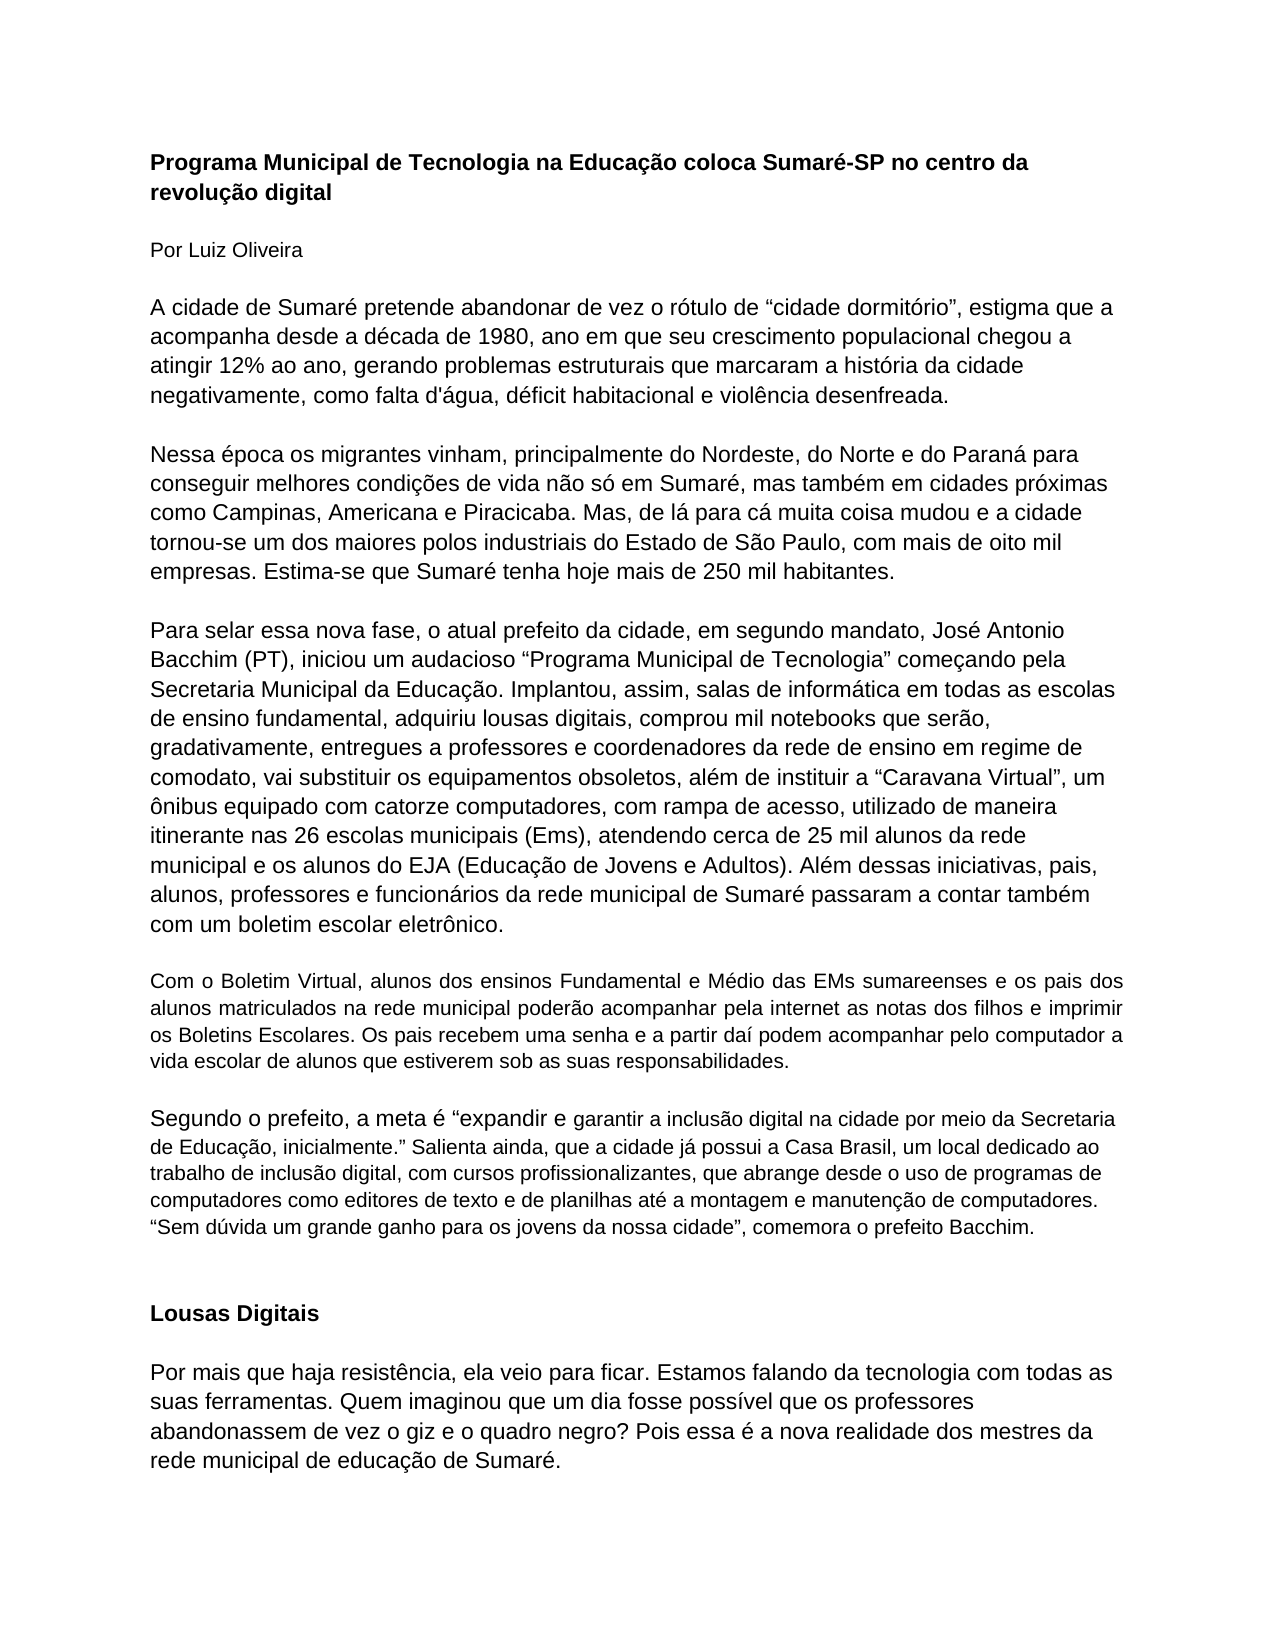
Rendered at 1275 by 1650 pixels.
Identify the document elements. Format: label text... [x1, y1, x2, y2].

text Programa Municipal de Tecnologia na Educação coloca Sumaré-SP no centro da revolução digital [150, 150, 1125, 205]
text Por Luiz Oliveira A cidade de Sumaré pretende abandonar de vez o rótulo de “cidade dormitório”, estigma que a acompanha desde a década de 1980, ano em que seu crescimento populacional chegou a atingir 12% ao ano, gerando problemas estruturais que marcaram a história da cidade negativamente, como falta d'água, déficit habitacional e violência desenfreada. Nessa época os migrantes vinham, principalmente do Nordeste, do Norte e do Paraná para conseguir melhores condições de vida não só em Sumaré, mas também em cidades próximas como Campinas, Americana e Piracicaba. Mas, de lá para cá muita coisa mudou e a cidade tornou-se um dos maiores polos industriais do Estado de São Paulo, com mais de oito mil empresas. Estima-se que Sumaré tenha hoje mais de 250 mil habitantes. Para selar essa nova fase, o atual prefeito da cidade, em segundo mandato, José Antonio Bacchim (PT), iniciou um audacioso “Programa Municipal de Tecnologia” começando pela Secretaria Municipal da Educação. Implantou, assim, salas de informática em todas as escolas de ensino fundamental, adquiriu lousas digitais, comprou mil notebooks que serão, gradativamente, entregues a professores e coordenadores da rede de ensino em regime de comodato, vai substituir os equipamentos obsoletos, além de instituir a “Caravana Virtual”, um ônibus equipado com catorze computadores, com rampa de acesso, utilizado de maneira itinerante nas 26 escolas municipais (Ems), atendendo cerca de 25 mil alunos da rede municipal e os alunos do EJA (Educação de Jovens e Adultos). Além dessas iniciativas, pais, alunos, professores e funcionários da rede municipal de Sumaré passaram a contar também com um boletim escolar eletrônico. [150, 238, 1125, 937]
text Segundo o prefeito, a meta é “expandir e garantir a inclusão digital na cidade por meio da Secretaria de Educação, inicialmente.” Salienta ainda, que a cidade já possui a Casa Brasil, um local dedicado ao trabalho de inclusão digital, com cursos profissionalizantes, que abrange desde o uso de programas de computadores como editores de texto e de planilhas até a montagem e manutenção de computadores. “Sem dúvida um grande ganho para os jovens da nossa cidade”, comemora o prefeito Bacchim. Lousas Digitais Por mais que haja resistência, ela veio para ficar. Estamos falando da tecnologia com todas as suas ferramentas. Quem imaginou que um dia fosse possível que os professores abandonassem de vez o giz e o quadro negro? Pois essa é a nova realidade dos mestres da rede municipal de educação de Sumaré. [150, 1077, 1125, 1473]
text Com o Boletim Virtual, alunos dos ensinos Fundamental e Médio das EMs sumareenses e os pais dos alunos matriculados na rede municipal poderão acompanhar pela internet as notas dos filhos e imprimir os Boletins Escolares. Os pais recebem uma senha e a partir daí podem acompanhar pelo computador a vida escolar de alunos que estiverem sob as suas responsabilidades. [150, 970, 1125, 1073]
